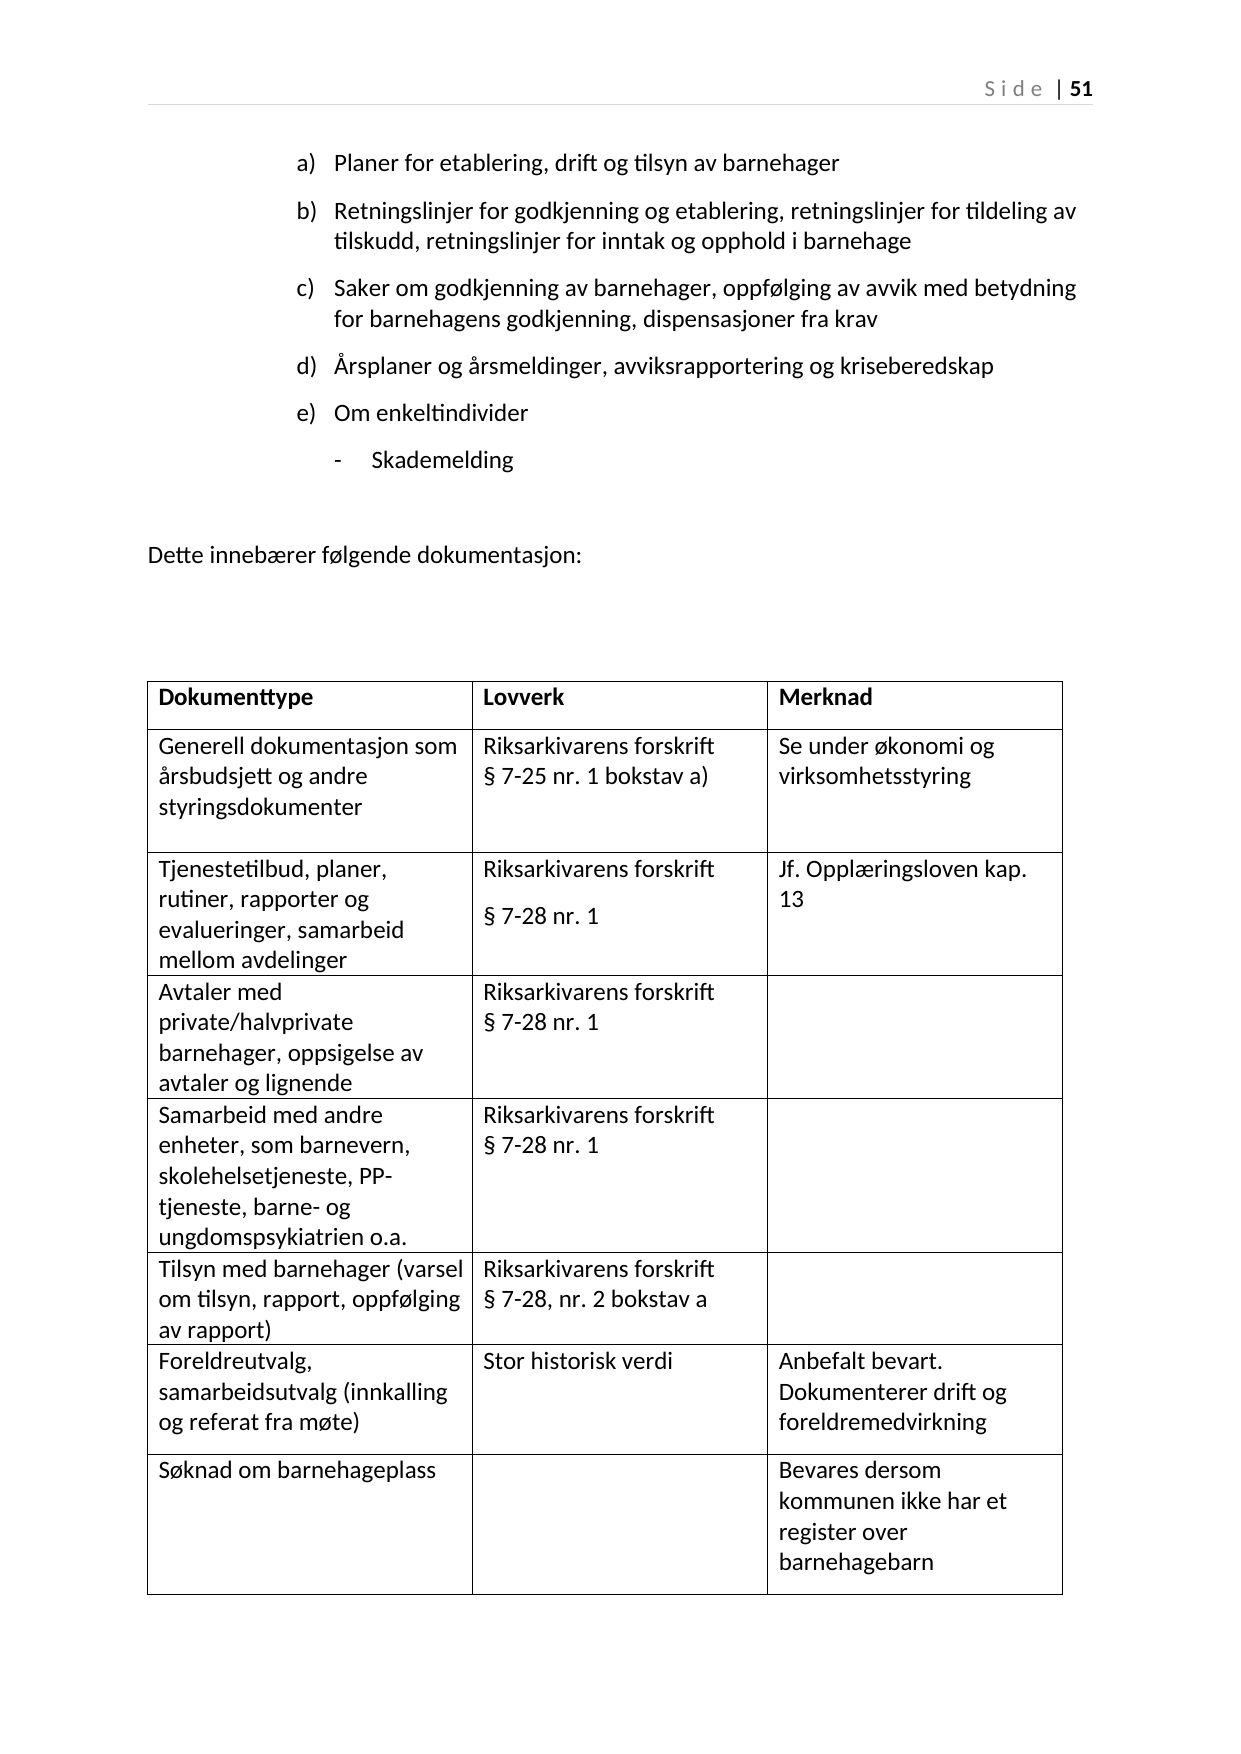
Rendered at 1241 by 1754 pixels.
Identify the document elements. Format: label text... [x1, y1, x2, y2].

table_cell Se under økonomi og virksomhetsstyring [768, 730, 1062, 852]
table_cell [768, 1253, 1062, 1344]
table_cell Bevares dersom kommunen ikke har et register over barnehagebarn [768, 1455, 1062, 1593]
list Årsplaner og årsmeldinger, avviksrapportering og kriseberedskap [296, 350, 1093, 381]
table_cell Generell dokumentasjon som årsbudsjett og andre styringsdokumenter [148, 730, 472, 852]
table_cell [768, 976, 1062, 1098]
list Saker om godkjenning av barnehager, oppfølging av avvik med betydning for barnehagens godkjenning, dispensasjoner fra krav [296, 272, 1093, 333]
table_cell Søknad om barnehageplass [148, 1455, 472, 1593]
table_cell Riksarkivarens forskrift § 7-28 nr. 1 [473, 853, 767, 975]
table_cell Avtaler med private/halvprivate barnehager, oppsigelse av avtaler og lignende [148, 976, 472, 1098]
table_header Merknad [768, 682, 1062, 729]
table_cell Riksarkivarens forskrift § 7-25 nr. 1 bokstav a) [473, 730, 767, 852]
table_cell Tjenestetilbud, planer, rutiner, rapporter og evalueringer, samarbeid mellom avdelinger [148, 853, 472, 975]
table_cell [768, 1099, 1062, 1252]
table_cell Foreldreutvalg, samarbeidsutvalg (innkalling og referat fra møte) [148, 1345, 472, 1454]
table_cell Riksarkivarens forskrift § 7-28 nr. 1 [473, 976, 767, 1098]
table_cell Stor historisk verdi [473, 1345, 767, 1454]
list Om enkeltindivider [296, 397, 1093, 428]
list Planer for etablering, drift og tilsyn av barnehager [296, 148, 1093, 178]
text Dette innebærer følgende dokumentasjon: [148, 539, 1093, 569]
table_cell Tilsyn med barnehager (varsel om tilsyn, rapport, oppfølging av rapport) [148, 1253, 472, 1344]
table_cell Anbefalt bevart. Dokumenterer drift og foreldremedvirkning [768, 1345, 1062, 1454]
table_cell Samarbeid med andre enheter, som barnevern, skolehelsetjeneste, PP-tjeneste, barne- og ungdomspsykiatrien o.a. [148, 1099, 472, 1252]
table_cell [473, 1455, 767, 1593]
list Retningslinjer for godkjenning og etablering, retningslinjer for tildeling av tilskudd, retningslinjer for inntak og opphold i barnehage [296, 195, 1093, 256]
table_header Dokumenttype [148, 682, 472, 729]
table_cell Riksarkivarens forskrift § 7-28, nr. 2 bokstav a [473, 1253, 767, 1344]
table_cell Riksarkivarens forskrift § 7-28 nr. 1 [473, 1099, 767, 1252]
table_cell Jf. Opplæringsloven kap. 13 [768, 853, 1062, 975]
list Skademelding [334, 444, 1093, 475]
table_header Lovverk [473, 682, 767, 729]
